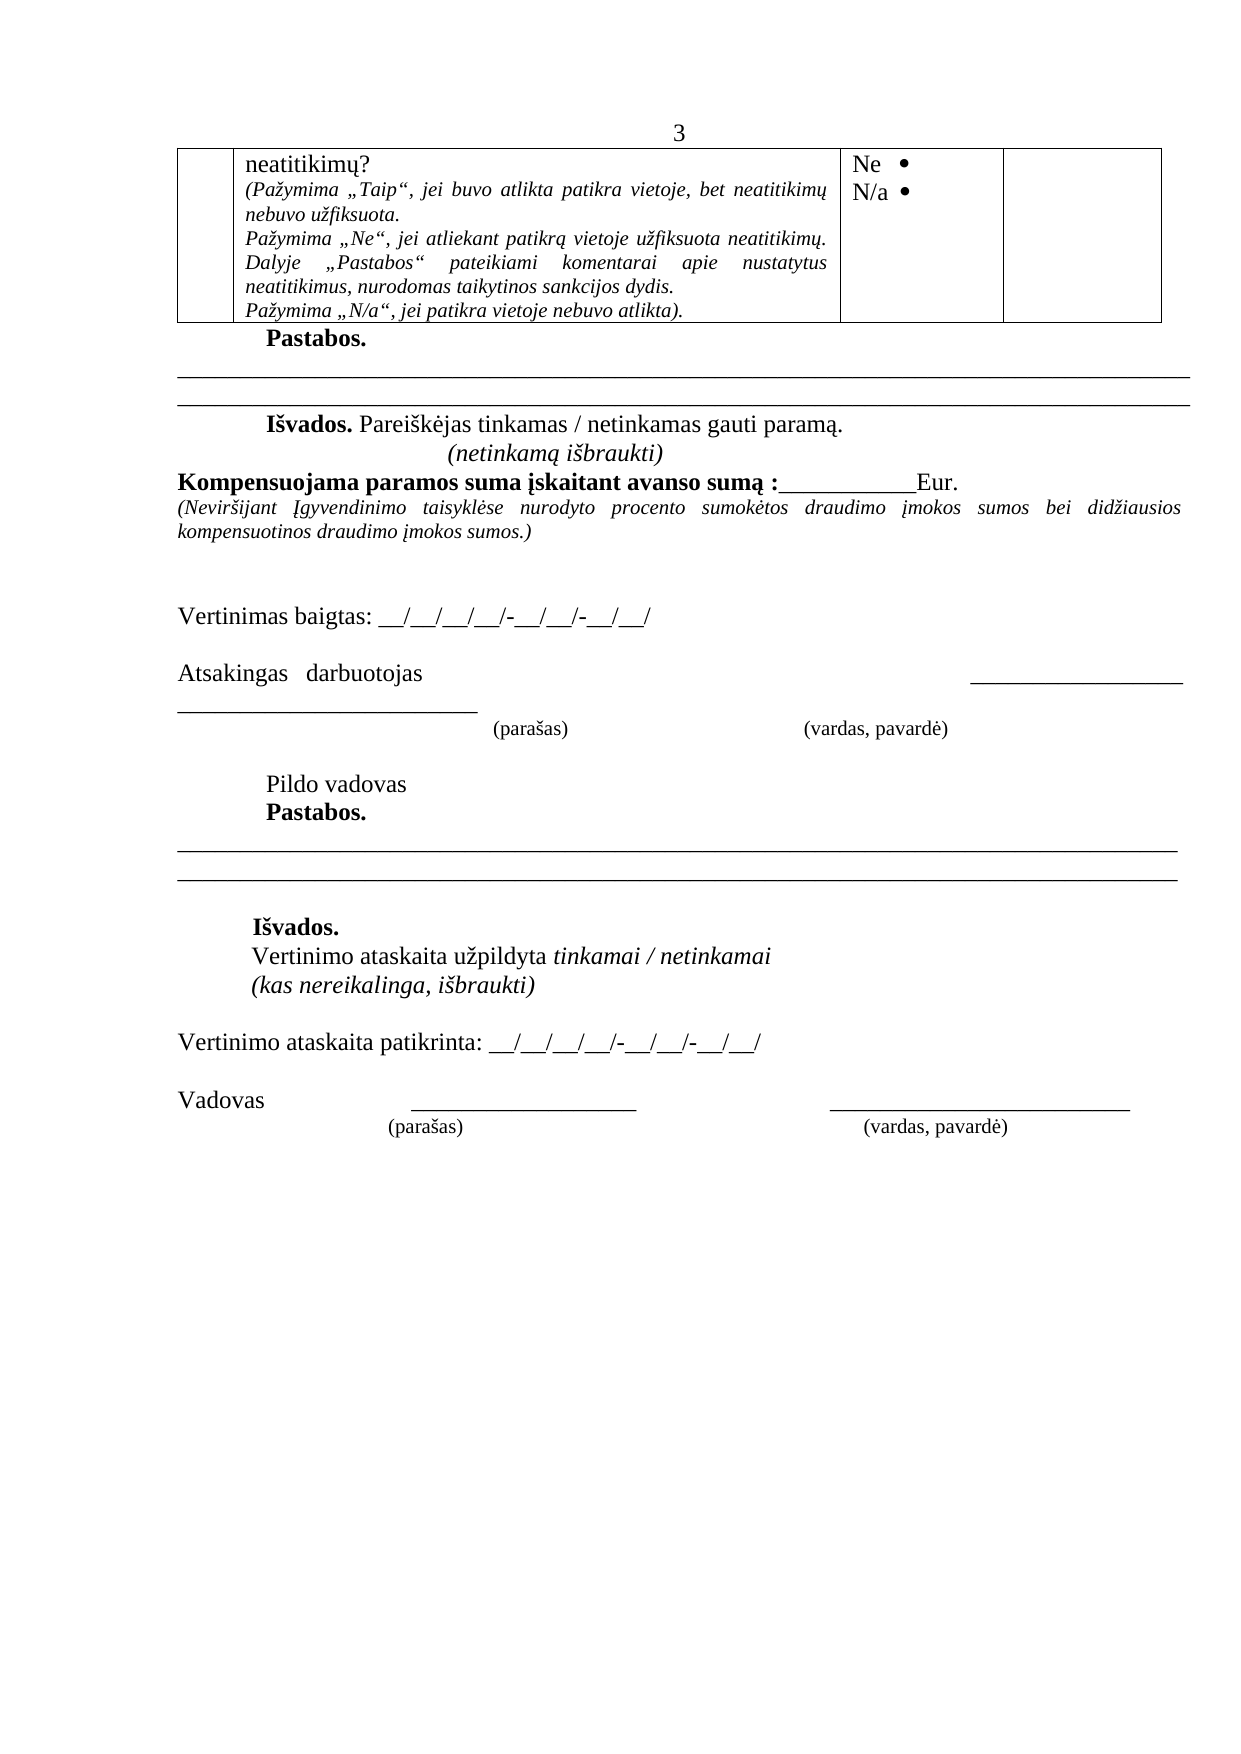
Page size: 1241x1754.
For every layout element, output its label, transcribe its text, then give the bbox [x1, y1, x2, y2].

text Vadovas __________________ ________________________ [177, 1085, 1181, 1114]
text Pildo vadovas [177, 769, 1162, 797]
text Vertinimo ataskaita užpildyta tinkamai / netinkamai [177, 941, 1181, 970]
table_cell Ne  N/a  [841, 149, 1003, 322]
text (Neviršijant Įgyvendinimo taisyklėse nurodyto procento sumokėtos draudimo įmokos sumos bei didžiausios kompensuotinos draudimo įmokos sumos.) [177, 495, 1184, 543]
table_cell [1004, 149, 1161, 322]
text Kompensuojama paramos suma įskaitant avanso sumą :___________Eur. [177, 467, 1184, 495]
text Vertinimo ataskaita patikrinta: __/__/__/__/-__/__/-__/__/ [177, 1027, 1162, 1056]
text _________________________________________________________________________________ [177, 378, 1190, 405]
text (netinkamą išbraukti) [312, 438, 1184, 467]
table_cell neatitikimų? (Pažymima „Taip“, jei buvo atlikta patikra vietoje, bet neatitikimų nebuvo užfiksuota. Pažymima „Ne“, jei atliekant patikrą vietoje užfiksuota neatitikimų. Dalyje „Pastabos“ pateikiami komentarai apie nustatytus neatitikimus, nurodomas taikytinos sankcijos dydis. Pažymima „N/a“, jei patikra vietoje nebuvo atlikta). [234, 149, 840, 322]
text Atsakingas darbuotojas _________________ ________________________ [177, 658, 1184, 716]
text Išvados. [177, 912, 1184, 941]
text (kas nereikalinga, išbraukti) [177, 970, 1181, 999]
text (parašas) (vardas, pavardė) [177, 1114, 1181, 1138]
text ________________________________________________________________________________________________________________________________________________________________ [177, 826, 1184, 884]
text (parašas) (vardas, pavardė) [177, 716, 1162, 740]
table_cell [178, 149, 233, 322]
text Išvados. Pareiškėjas tinkamas / netinkamas gauti paramą. [177, 409, 1184, 438]
text Pastabos. [177, 797, 1181, 826]
text Vertinimas baigtas: __/__/__/__/-__/__/-__/__/ [177, 601, 1162, 630]
text _________________________________________________________________________________ [177, 352, 1190, 377]
text Pastabos. [177, 323, 1181, 352]
